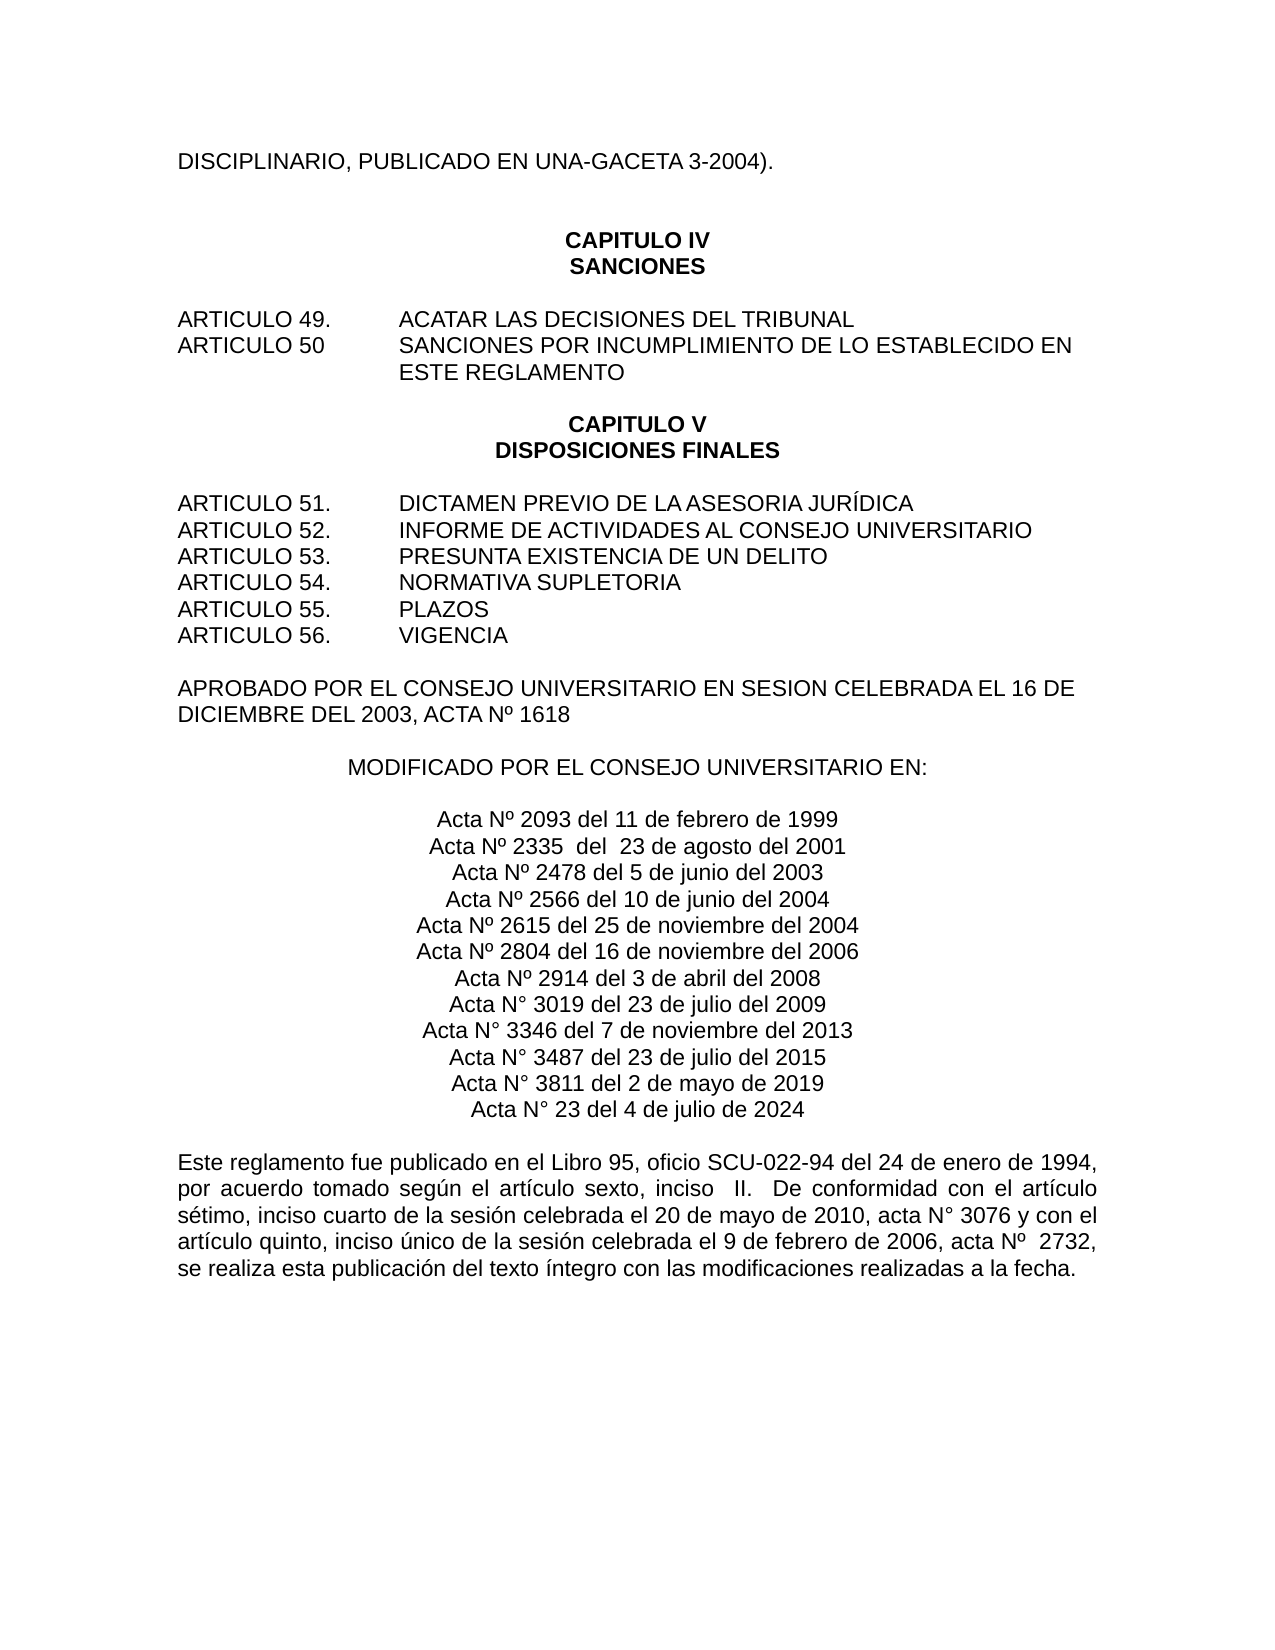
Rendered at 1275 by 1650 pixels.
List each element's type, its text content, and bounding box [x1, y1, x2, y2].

subtitle ARTICULO 53. PRESUNTA EXISTENCIA DE UN DELITO [177, 543, 1098, 569]
text MODIFICADO POR EL CONSEJO UNIVERSITARIO EN: [177, 754, 1098, 780]
subtitle ARTICULO 51. DICTAMEN PREVIO DE LA ASESORIA JURÍDICA [177, 490, 1098, 517]
subtitle ARTICULO 49. ACATAR LAS DECISIONES DEL TRIBUNAL [177, 306, 1098, 332]
subtitle CAPITULO IV [177, 227, 1098, 253]
text Acta Nº 2804 del 16 de noviembre del 2006 [177, 938, 1098, 964]
subtitle CAPITULO V [177, 411, 1098, 437]
text SANCIONES [177, 253, 1098, 279]
text Acta Nº 2478 del 5 de junio del 2003 [177, 859, 1098, 886]
text Acta Nº 2615 del 25 de noviembre del 2004 [177, 912, 1098, 938]
text APROBADO POR EL CONSEJO UNIVERSITARIO EN SESION CELEBRADA EL 16 DE DICIEMBRE DEL 2003, ACTA Nº 1618 [177, 675, 1098, 727]
text DISPOSICIONES FINALES [177, 437, 1098, 464]
subtitle ARTICULO 54. NORMATIVA SUPLETORIA [177, 569, 1098, 596]
text Acta Nº 2093 del 11 de febrero de 1999 [177, 806, 1098, 833]
text DISCIPLINARIO, PUBLICADO EN UNA-GACETA 3-2004). [177, 148, 1098, 174]
text Acta N° 3487 del 23 de julio del 2015 [177, 1044, 1098, 1070]
subtitle ARTICULO 50 SANCIONES POR INCUMPLIMIENTO DE LO ESTABLECIDO EN ESTE REGLAMENTO [177, 332, 1098, 385]
text Acta N° 3811 del 2 de mayo de 2019 [177, 1070, 1098, 1096]
text Este reglamento fue publicado en el Libro 95, oficio SCU-022-94 del 24 de enero de 1994, por acuerdo tomado según el artículo sexto, inciso II. De conformidad con el artículo sétimo, inciso cuarto de la sesión celebrada el 20 de mayo de 2010, acta N° 3076 y con el artículo quinto, inciso único de la sesión celebrada el 9 de febrero de 2006, acta Nº 2732, se realiza esta publicación del texto íntegro con las modificaciones realizadas a la fecha. [177, 1149, 1098, 1281]
text Acta Nº 2335 del 23 de agosto del 2001 [177, 833, 1098, 859]
text Acta N° 3346 del 7 de noviembre del 2013 [177, 1017, 1098, 1044]
subtitle ARTICULO 56. VIGENCIA [177, 622, 1098, 648]
text Acta Nº 2914 del 3 de abril del 2008 [177, 964, 1098, 991]
subtitle ARTICULO 55. PLAZOS [177, 596, 1098, 622]
text Acta Nº 2566 del 10 de junio del 2004 [177, 886, 1098, 912]
text Acta N° 23 del 4 de julio de 2024 [177, 1096, 1098, 1123]
text Acta N° 3019 del 23 de julio del 2009 [177, 991, 1098, 1017]
subtitle ARTICULO 52. INFORME DE ACTIVIDADES AL CONSEJO UNIVERSITARIO [177, 517, 1098, 543]
